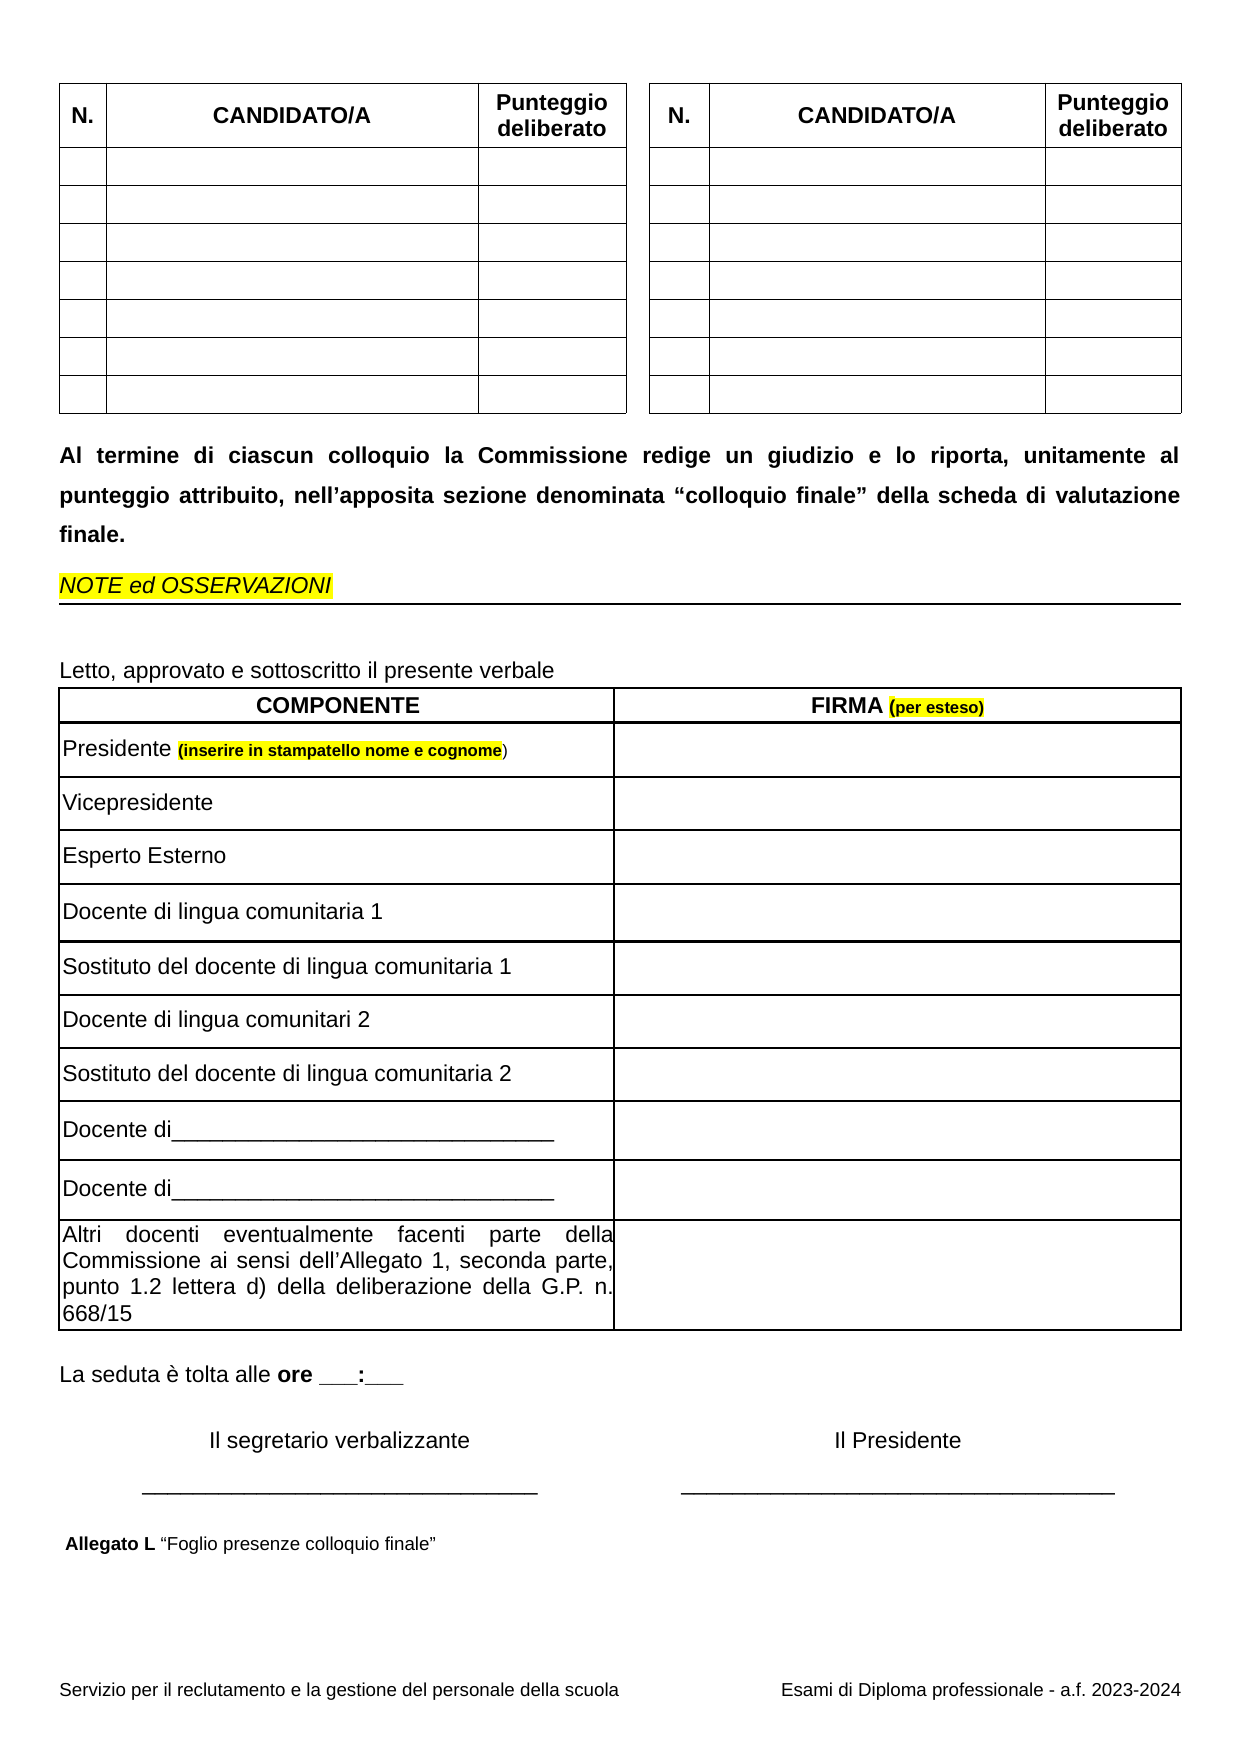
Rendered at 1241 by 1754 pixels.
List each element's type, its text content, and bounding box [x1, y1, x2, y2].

table_cell Docente di______________________________ [60, 1161, 613, 1218]
table_cell [627, 261, 649, 299]
table_cell [710, 224, 1045, 261]
table_cell [627, 185, 649, 223]
table_cell [107, 376, 478, 412]
table_cell [60, 186, 106, 223]
table_cell [615, 831, 1180, 882]
table_cell [107, 148, 478, 185]
text La seduta è tolta alle ore ___:___ [59, 1361, 1181, 1387]
table_cell [615, 1049, 1180, 1100]
table_header COMPONENTE [60, 689, 613, 721]
table_cell [107, 300, 478, 337]
table_cell [1046, 262, 1181, 299]
table_cell [627, 375, 649, 412]
table_cell [107, 224, 478, 261]
text Letto, approvato e sottoscritto il presente verbale [59, 657, 1168, 683]
table_header [627, 83, 649, 147]
table_cell Esperto Esterno [60, 831, 613, 882]
table_cell [60, 338, 106, 374]
table_cell Vicepresidente [60, 778, 613, 829]
table_cell [650, 224, 709, 261]
table_cell [60, 148, 106, 185]
table_cell Docente di lingua comunitari 2 [60, 996, 613, 1047]
table_header Punteggio deliberato [479, 84, 626, 147]
table_cell [479, 300, 626, 337]
table_cell [60, 300, 106, 337]
table_header CANDIDATO/A [710, 84, 1045, 147]
text Al termine di ciascun colloquio la Commissione redige un giudizio e lo riporta, unitamente al punteggio attribuito, nell’apposita sezione denominata “colloquio finale” della scheda di valutazione finale. [59, 442, 1181, 547]
table_cell Docente di______________________________ [60, 1102, 613, 1159]
table_cell [615, 724, 1180, 776]
table_cell [615, 885, 1180, 940]
table_cell [627, 337, 649, 374]
table_cell [107, 338, 478, 374]
table_cell [615, 778, 1180, 829]
table_cell [479, 376, 626, 412]
table_cell [479, 186, 626, 223]
table_cell [710, 148, 1045, 185]
table_cell [650, 262, 709, 299]
table_cell Docente di lingua comunitaria 1 [60, 885, 613, 940]
table_cell [1046, 148, 1181, 185]
table_header FIRMA (per esteso) [615, 689, 1180, 721]
table_cell [710, 338, 1045, 374]
table_cell Sostituto del docente di lingua comunitaria 1 [60, 943, 613, 993]
table_cell [710, 262, 1045, 299]
table_cell [627, 147, 649, 185]
table_cell [615, 943, 1180, 993]
table_cell [107, 262, 478, 299]
table_cell [615, 1161, 1180, 1218]
table_cell Altri docenti eventualmente facenti parte della Commissione ai sensi dell’Allegato 1, seconda parte, punto 1.2 lettera d) della deliberazione della G.P. n. 668/15 [60, 1221, 613, 1329]
table_cell [1046, 376, 1181, 412]
table_cell [615, 996, 1180, 1047]
table_cell [60, 262, 106, 299]
table_header Il Presidente __________________________________ [620, 1422, 1176, 1597]
text NOTE ed OSSERVAZIONI [59, 572, 1181, 603]
table_cell [627, 299, 649, 337]
table_cell Sostituto del docente di lingua comunitaria 2 [60, 1049, 613, 1100]
table_cell Presidente (inserire in stampatello nome e cognome) [60, 724, 613, 776]
table_header CANDIDATO/A [107, 84, 478, 147]
table_cell [650, 300, 709, 337]
table_cell [710, 376, 1045, 412]
table_cell [650, 338, 709, 374]
table_cell [107, 186, 478, 223]
table_cell [479, 262, 626, 299]
table_cell [1046, 224, 1181, 261]
table_cell [627, 223, 649, 261]
table_cell [479, 224, 626, 261]
table_cell [1046, 186, 1181, 223]
table_header N. [60, 84, 106, 147]
table_cell [710, 186, 1045, 223]
table_cell [650, 148, 709, 185]
table_header N. [650, 84, 709, 147]
table_cell [615, 1102, 1180, 1159]
table_cell [1046, 338, 1181, 374]
table_cell [60, 224, 106, 261]
table_header Punteggio deliberato [1046, 84, 1181, 147]
table_cell [60, 376, 106, 412]
table_cell [710, 300, 1045, 337]
table_cell [479, 148, 626, 185]
table_cell [479, 338, 626, 374]
table_cell [1046, 300, 1181, 337]
table_cell [650, 376, 709, 412]
table_header Il segretario verbalizzante _______________________________ Allegato L “Foglio presenze colloquio finale” [59, 1422, 620, 1597]
table_cell [615, 1221, 1180, 1329]
table_cell [650, 186, 709, 223]
